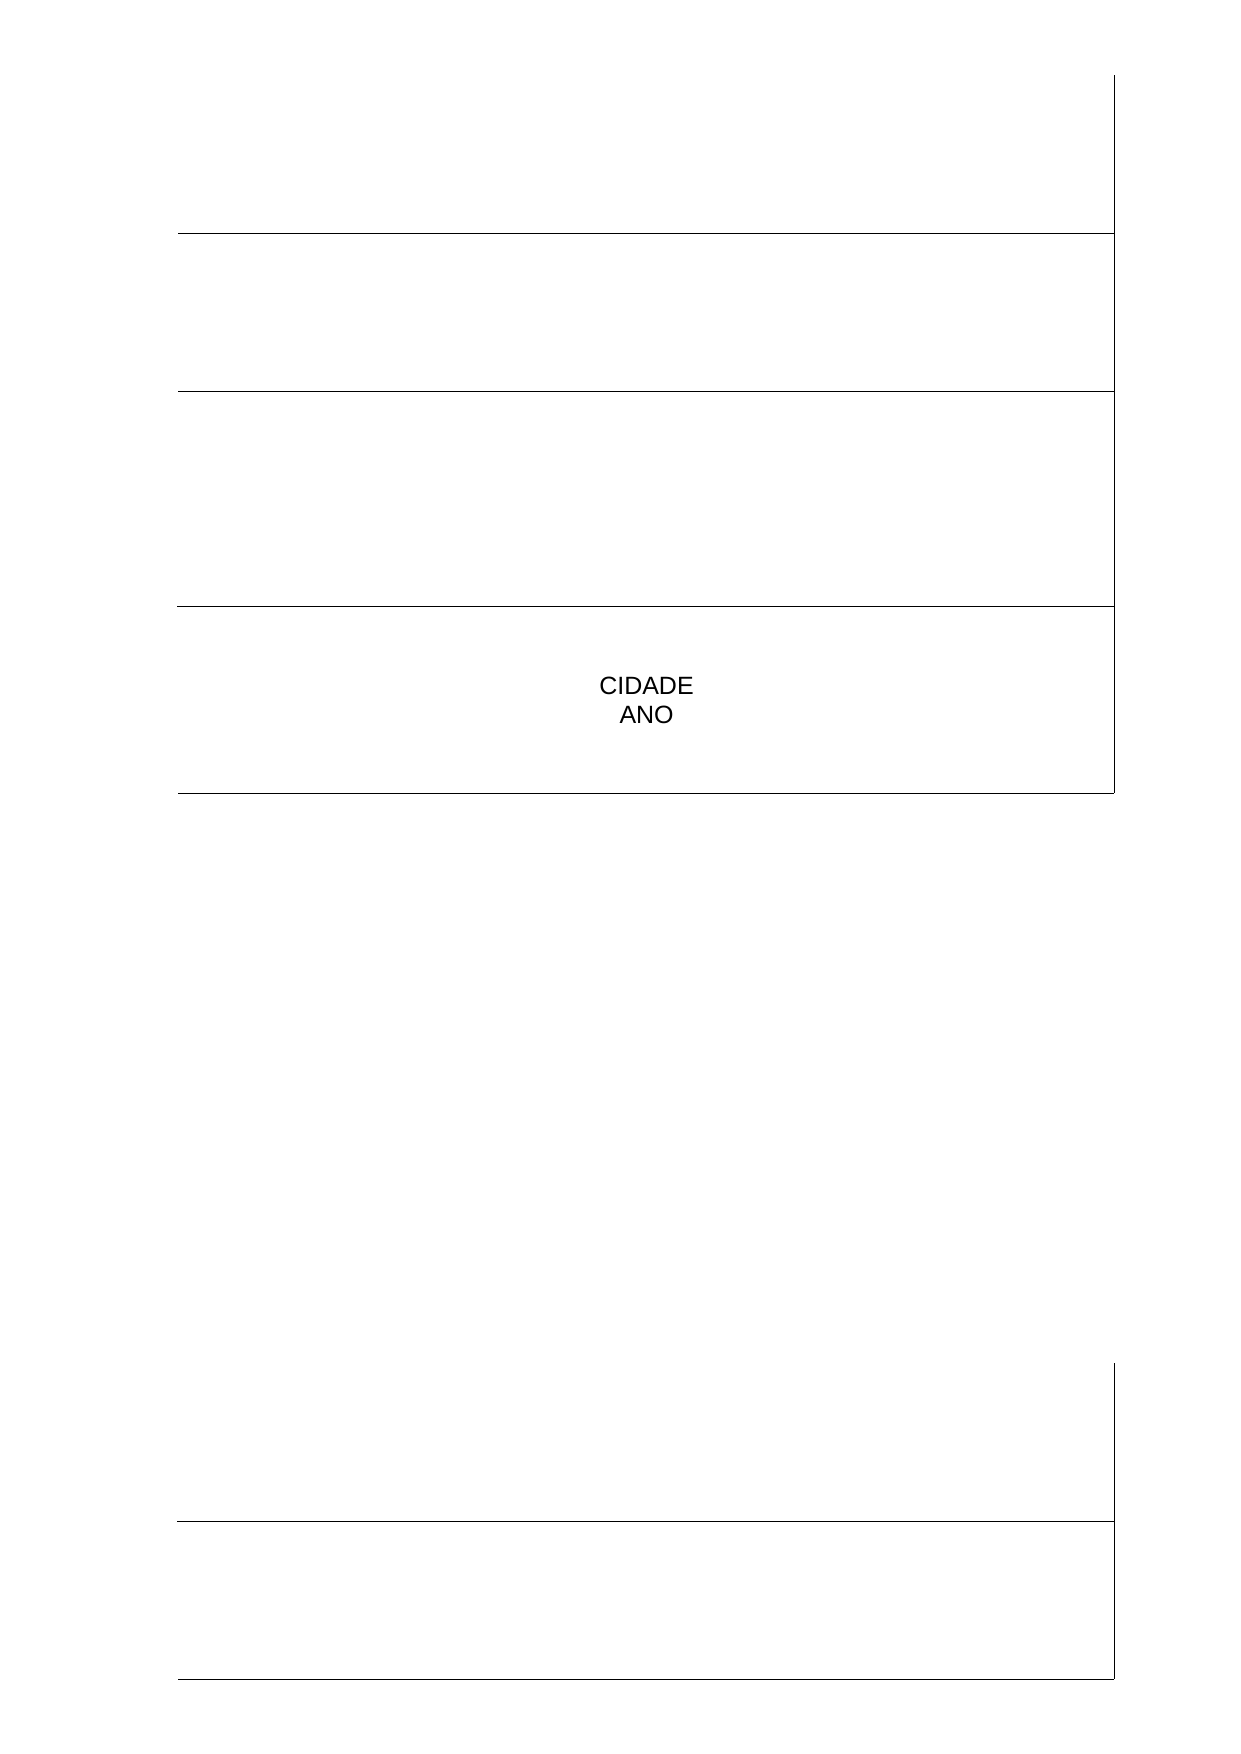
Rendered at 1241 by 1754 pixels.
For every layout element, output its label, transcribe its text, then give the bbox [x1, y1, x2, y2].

text ANO [178, 699, 1114, 793]
text CIDADE [178, 606, 1114, 699]
